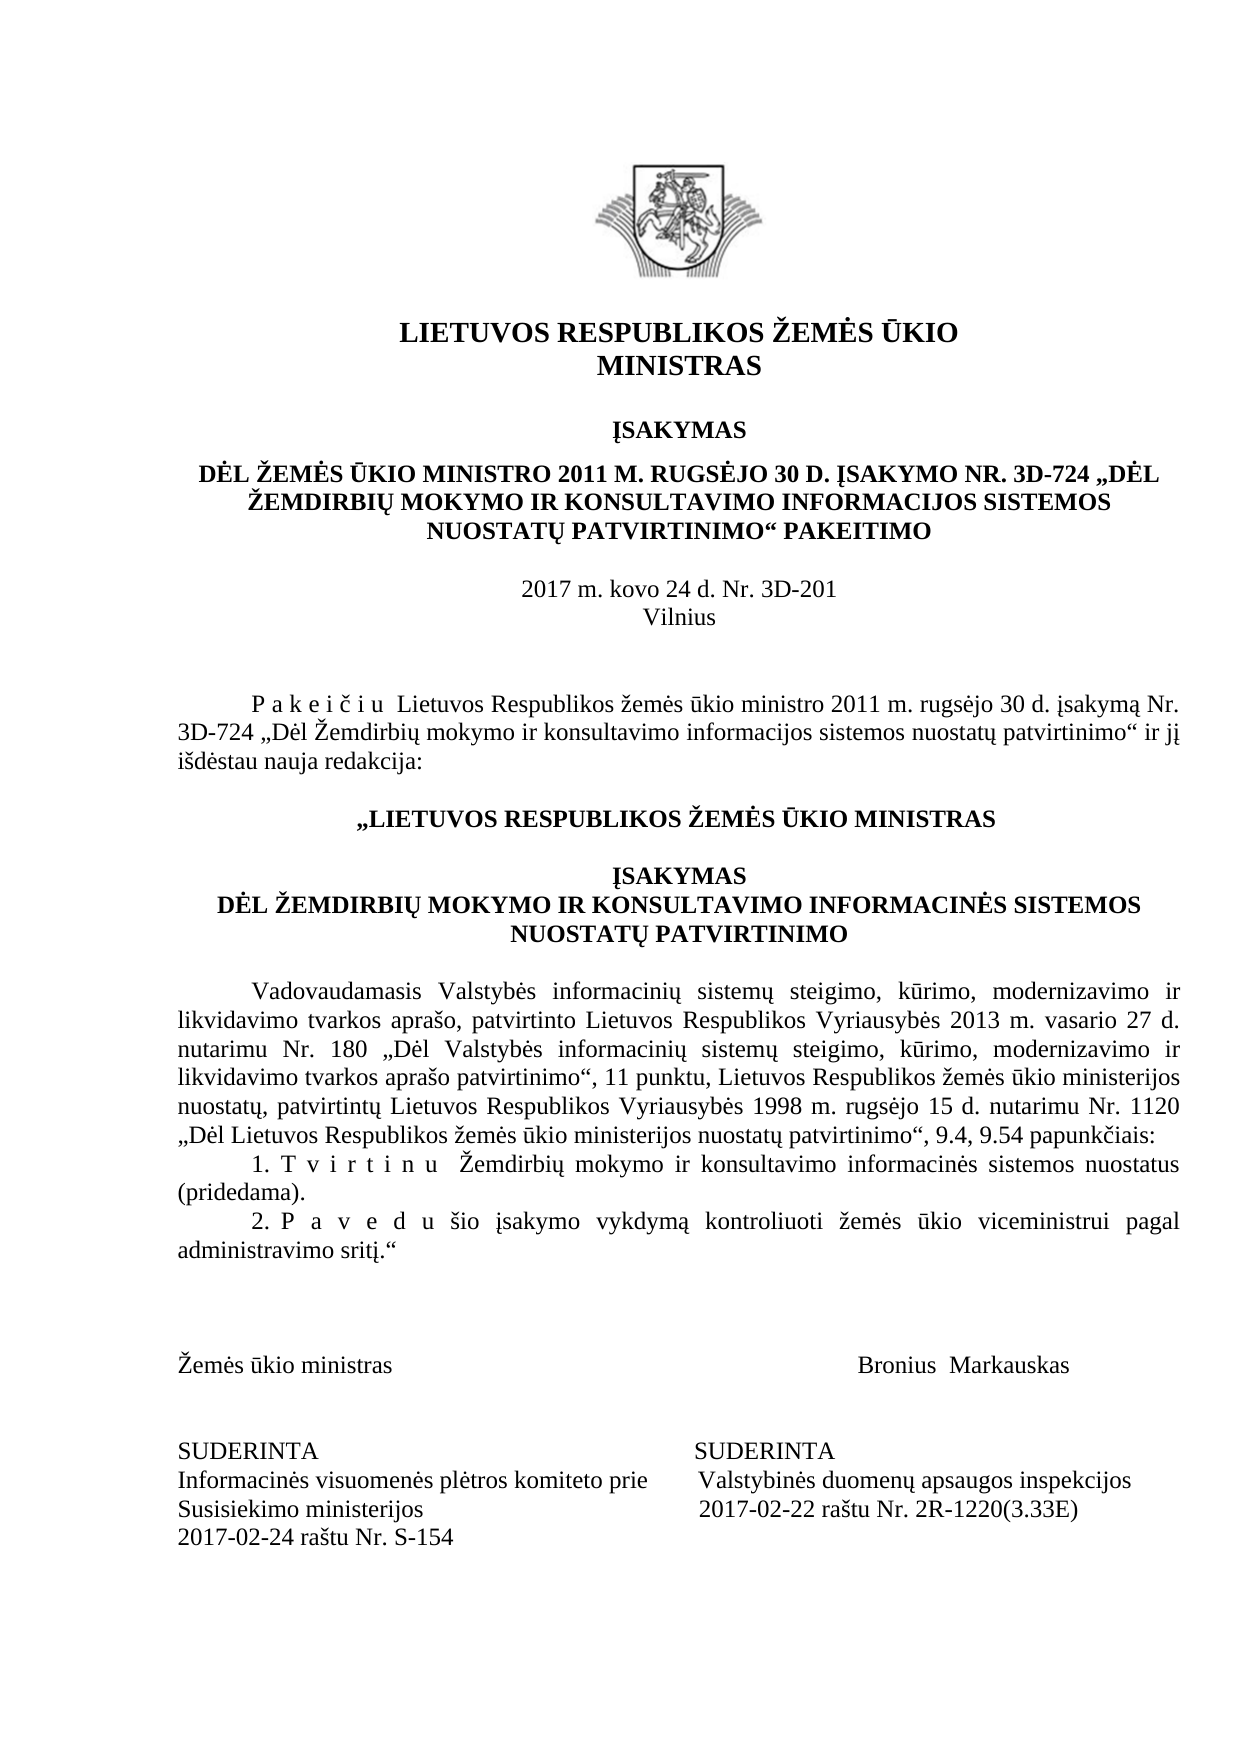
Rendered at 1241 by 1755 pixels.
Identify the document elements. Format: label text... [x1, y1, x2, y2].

text P a k e i č i u Lietuvos Respublikos žemės ūkio ministro 2011 m. rugsėjo 30 d. įsakymą Nr. 3D-724 „Dėl Žemdirbių mokymo ir konsultavimo informacijos sistemos nuostatų patvirtinimo“ ir jį išdėstau nauja redakcija: [177, 689, 1181, 775]
text Vilnius [177, 602, 1181, 631]
text MINISTRAS [177, 348, 1181, 382]
text Informacinės visuomenės plėtros komiteto prie Valstybinės duomenų apsaugos inspekcijos [177, 1465, 1181, 1494]
text Susisiekimo ministerijos 2017-02-22 raštu Nr. 2R-1220(3.33E) [177, 1494, 1181, 1522]
text Žemės ūkio ministras Bronius Markauskas [177, 1350, 1181, 1379]
text 2017-02-24 raštu Nr. S-154 [177, 1522, 1181, 1551]
text dėl žemdirbių mokymo ir konsultavimo informacinės sistemos nuostatų patvirtinimo [177, 890, 1181, 947]
text LIETUVOS RESPUBLIKOS ŽEMĖS ŪKIO [177, 315, 1181, 348]
text 2. P a v e d u šio įsakymo vykdymą kontroliuoti žemės ūkio viceministrui pagal administravimo sritį.“ [177, 1206, 1181, 1264]
text ĮSAKYMAS [177, 416, 1181, 444]
text ĮSAKYMAS [177, 861, 1181, 890]
text Dėl žemės ūkio ministro 2011 m. rugsėjo 30 d. įsakymo nr. 3D-724 „dėl žemdirbių mokymo ir konsultavimo informacijos sistemos nuostatų patvirtinimo“ pakeitimo [177, 459, 1181, 545]
text „LIETUVOS RESPUBLIKOS ŽEMĖS ŪKIO MINISTRAS [177, 804, 1181, 832]
text 1. T v i r t i n u Žemdirbių mokymo ir konsultavimo informacinės sistemos nuostatus (pridedama). [177, 1149, 1181, 1206]
text Vadovaudamasis Valstybės informacinių sistemų steigimo, kūrimo, modernizavimo ir likvidavimo tvarkos aprašo, patvirtinto Lietuvos Respublikos Vyriausybės 2013 m. vasario 27 d. nutarimu Nr. 180 „Dėl Valstybės informacinių sistemų steigimo, kūrimo, modernizavimo ir likvidavimo tvarkos aprašo patvirtinimo“, 11 punktu, Lietuvos Respublikos žemės ūkio ministerijos nuostatų, patvirtintų Lietuvos Respublikos Vyriausybės 1998 m. rugsėjo 15 d. nutarimu Nr. 1120 „Dėl Lietuvos Respublikos žemės ūkio ministerijos nuostatų patvirtinimo“, 9.4, 9.54 papunkčiais: [177, 976, 1181, 1149]
text 2017 m. kovo 24 d. Nr. 3D-201 [177, 574, 1181, 602]
text SUDERINTA SUDERINTA [177, 1436, 1181, 1465]
